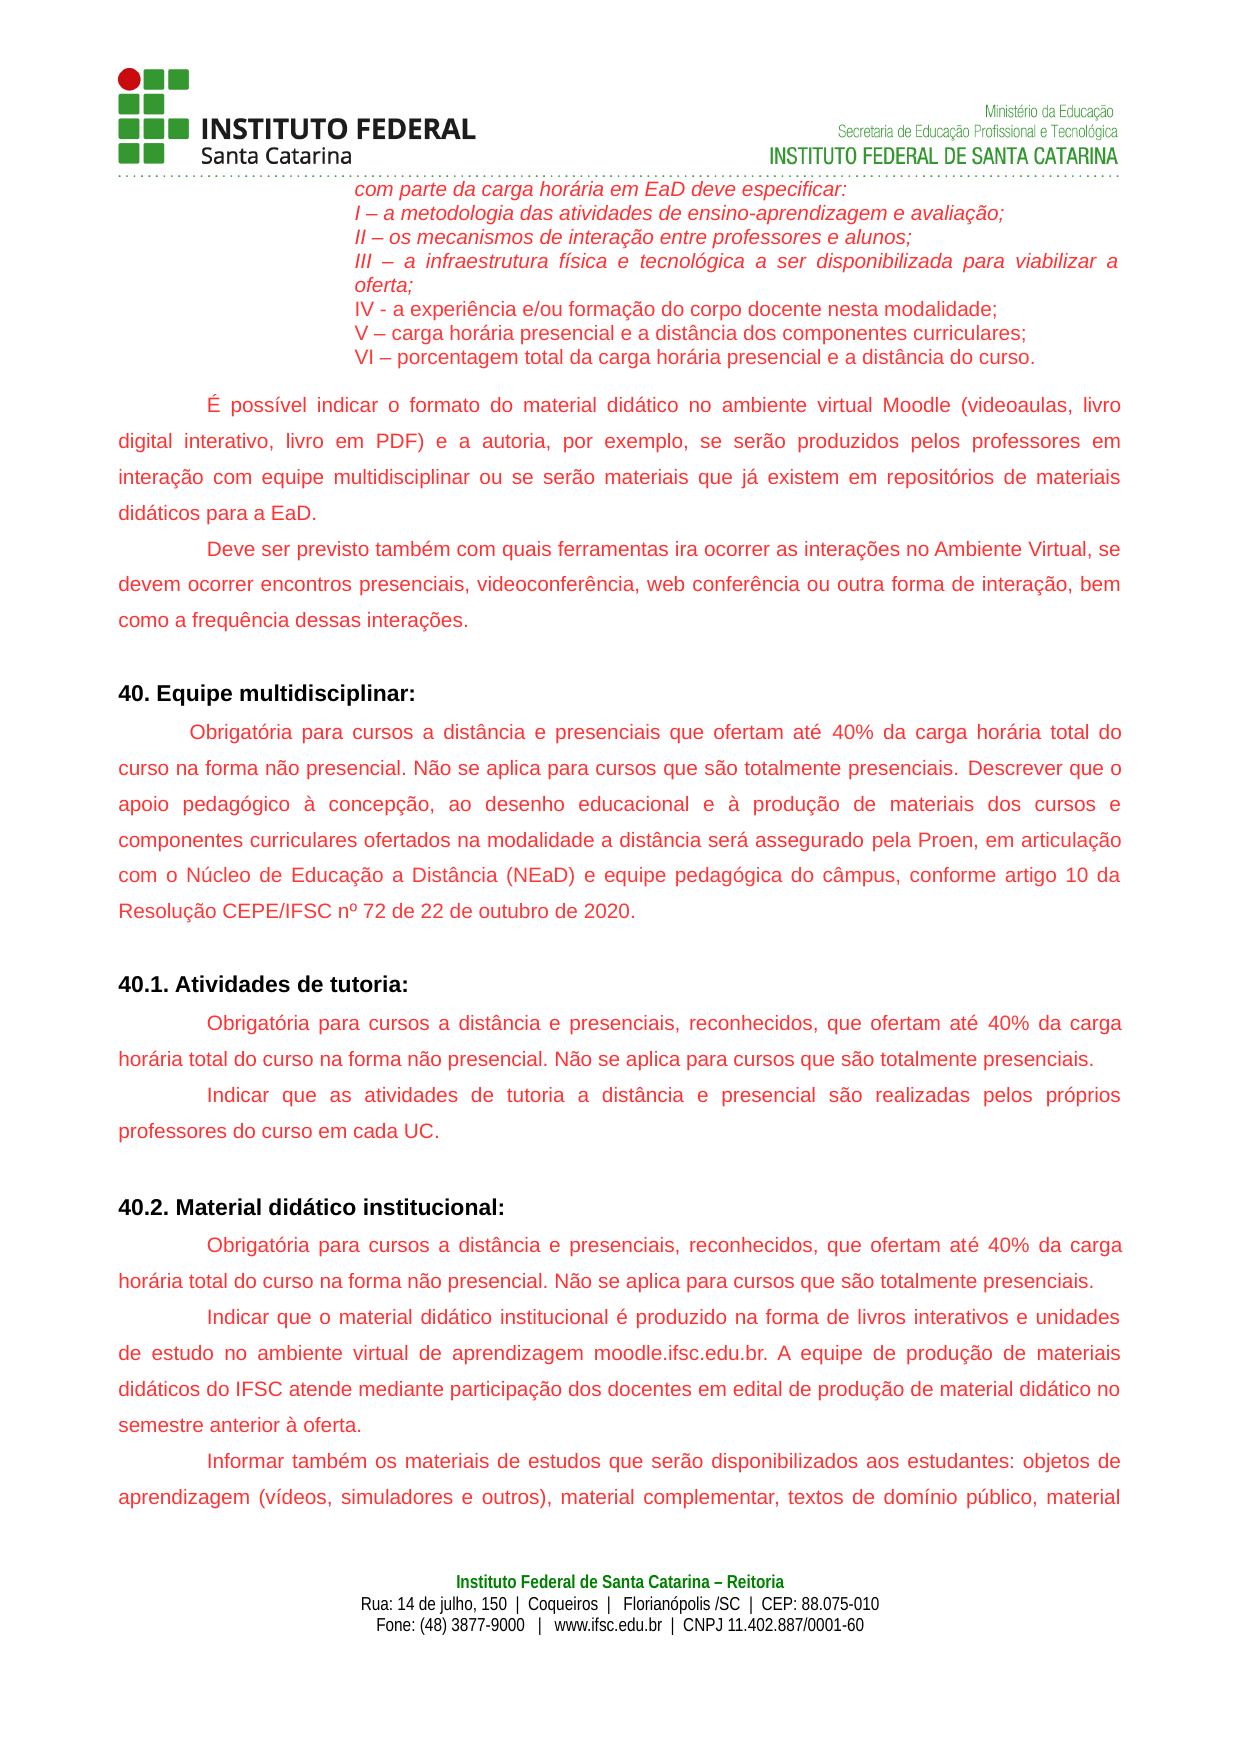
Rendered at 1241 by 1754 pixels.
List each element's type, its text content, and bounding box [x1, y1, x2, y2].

text Informar também os materiais de estudos que serão disponibilizados aos estudantes: objetos de aprendizagem (vídeos, simuladores e outros), material complementar, textos de domínio público, material [118, 1449, 1122, 1509]
text com parte da carga horária em EaD deve especificar: [354, 177, 1122, 201]
text 40.2. Material didático institucional: [118, 1194, 1122, 1220]
text IV - a experiência e/ou formação do corpo docente nesta modalidade; [354, 297, 1122, 321]
text II – os mecanismos de interação entre professores e alunos; [354, 225, 1122, 249]
picture [118, 68, 1123, 177]
text Obrigatória para cursos a distância e presenciais, reconhecidos, que ofertam até 40% da carga horária total do curso na forma não presencial. Não se aplica para cursos que são totalmente presenciais. [118, 1233, 1122, 1293]
text É possível indicar o formato do material didático no ambiente virtual Moodle (videoaulas, livro digital interativo, livro em PDF) e a autoria, por exemplo, se serão produzidos pelos professores em interação com equipe multidisciplinar ou se serão materiais que já existem em repositórios de materiais didáticos para a EaD. [118, 393, 1122, 524]
text Indicar que o material didático institucional é produzido na forma de livros interativos e unidades de estudo no ambiente virtual de aprendizagem moodle.ifsc.edu.br. A equipe de produção de materiais didáticos do IFSC atende mediante participação dos docentes em edital de produção de material didático no semestre anterior à oferta. [118, 1305, 1122, 1437]
text V – carga horária presencial e a distância dos componentes curriculares; [354, 321, 1122, 345]
text III – a infraestrutura física e tecnológica a ser disponibilizada para viabilizar a oferta; [354, 249, 1122, 297]
text 40. Equipe multidisciplinar: [118, 680, 1122, 706]
text Deve ser previsto também com quais ferramentas ira ocorrer as interações no Ambiente Virtual, se devem ocorrer encontros presenciais, videoconferência, web conferência ou outra forma de interação, bem como a frequência dessas interações. [118, 536, 1122, 632]
text Obrigatória para cursos a distância e presenciais que ofertam até 40% da carga horária total do curso na forma não presencial. Não se aplica para cursos que são totalmente presenciais. Descrever que o apoio pedagógico à concepção, ao desenho educacional e à produção de materiais dos cursos e componentes curriculares ofertados na modalidade a distância será assegurado pela Proen, em articulação com o Núcleo de Educação a Distância (NEaD) e equipe pedagógica do câmpus, conforme artigo 10 da Resolução CEPE/IFSC nº 72 de 22 de outubro de 2020. [118, 719, 1122, 923]
text 40.1. Atividades de tutoria: [118, 971, 1122, 997]
text VI – porcentagem total da carga horária presencial e a distância do curso. [354, 345, 1122, 369]
text Indicar que as atividades de tutoria a distância e presencial são realizadas pelos próprios professores do curso em cada UC. [118, 1082, 1122, 1142]
text Obrigatória para cursos a distância e presenciais, reconhecidos, que ofertam até 40% da carga horária total do curso na forma não presencial. Não se aplica para cursos que são totalmente presenciais. [118, 1011, 1122, 1071]
text I – a metodologia das atividades de ensino-aprendizagem e avaliação; [354, 201, 1122, 225]
